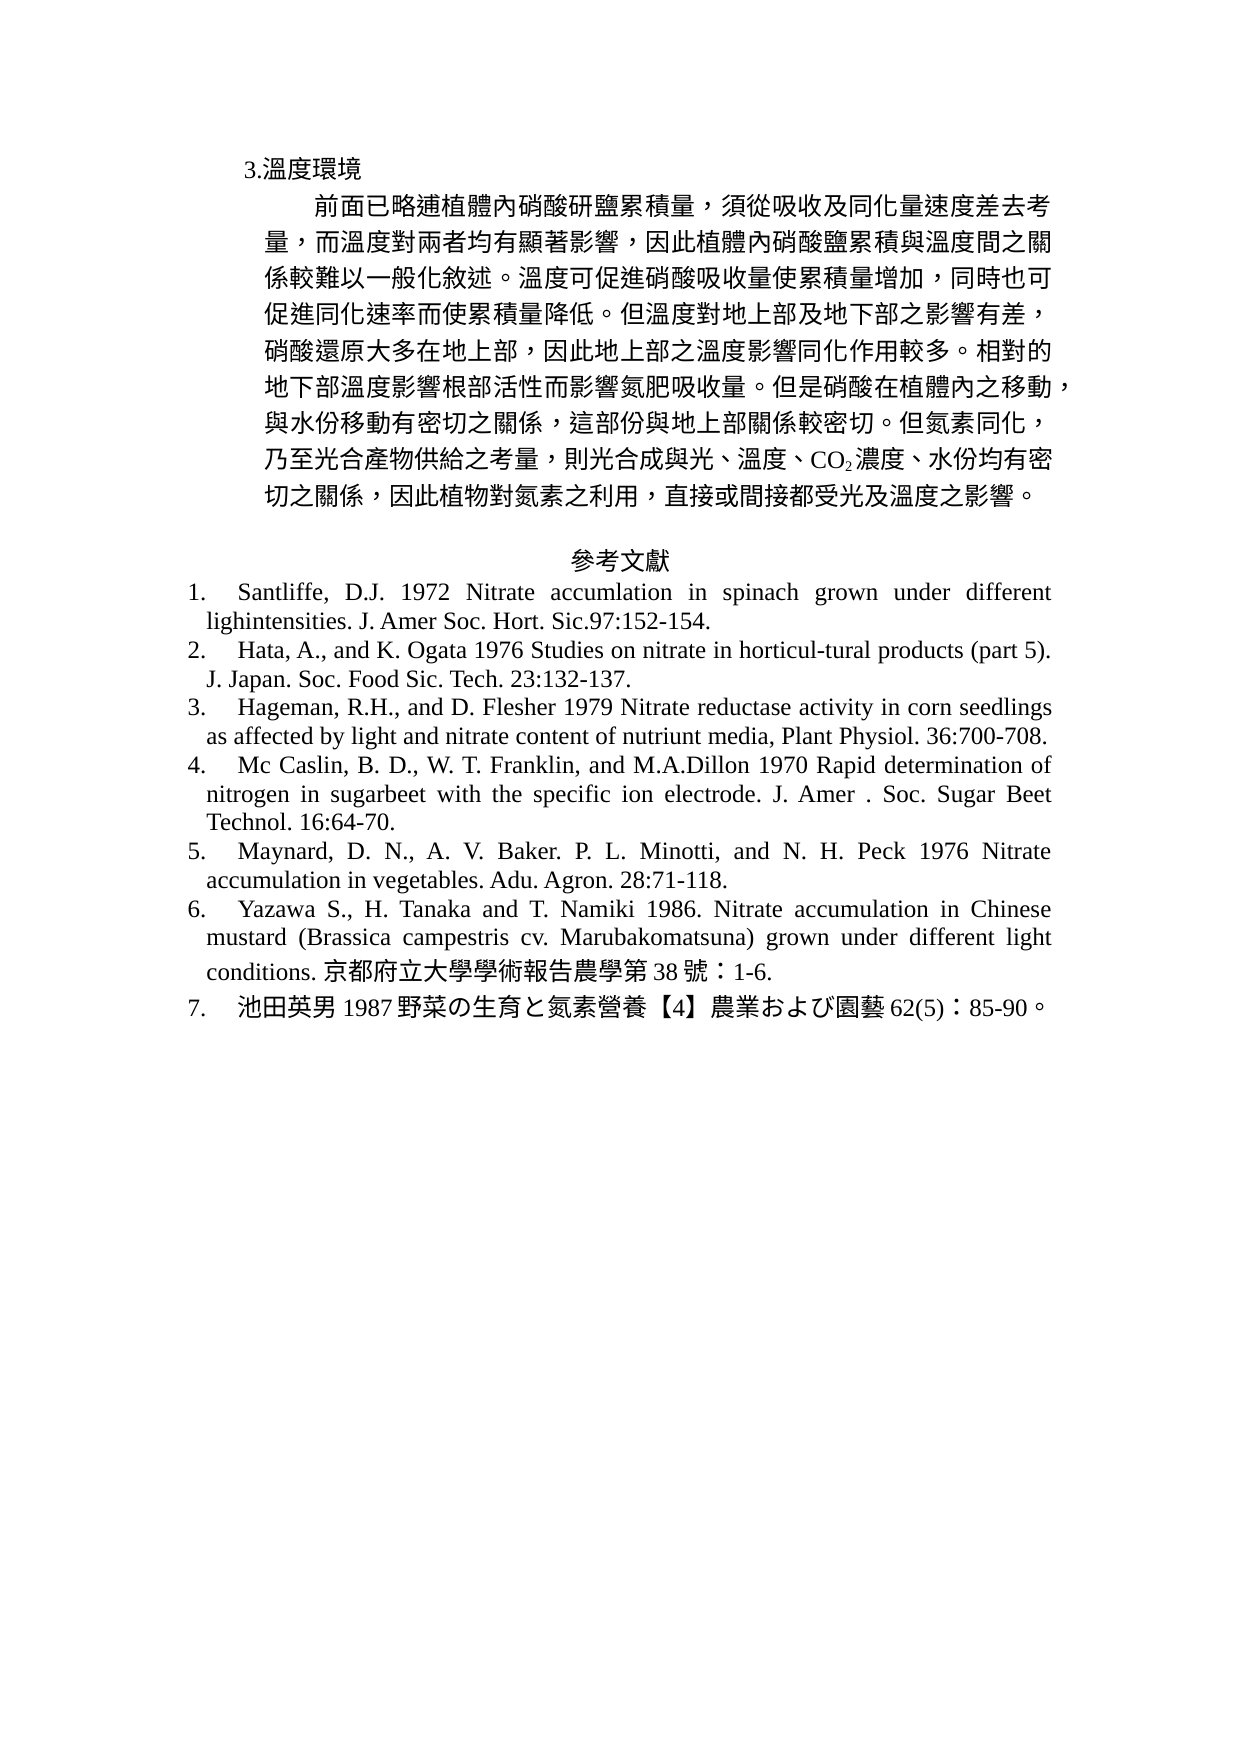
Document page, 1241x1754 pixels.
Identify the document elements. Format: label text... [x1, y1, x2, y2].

list Maynard, D. N., A. V. Baker. P. L. Minotti, and N. H. Peck 1976 Nitrate accumulation in vegetables. Adu. Agron. 28:71-118. [187, 836, 1053, 894]
list Hata, A., and K. Ogata 1976 Studies on nitrate in horticul-tural products (part 5). J. Japan. Soc. Food Sic. Tech. 23:132-137. [187, 635, 1053, 692]
list Yazawa S., H. Tanaka and T. Namiki 1986. Nitrate accumulation in Chinese mustard (Brassica campestris cv. Marubakomatsuna) grown under different light conditions. 京都府立大學學術報告農學第38號：1-6. [187, 894, 1053, 987]
list 池田英男1987野菜の生育と氮素營養【4】農業および園藝62(5)：85-90。 [187, 987, 1053, 1024]
list Hageman, R.H., and D. Flesher 1979 Nitrate reductase activity in corn seedlings as affected by light and nitrate content of nutriunt media, Plant Physiol. 36:700-708. [187, 692, 1053, 750]
text 前面已略逋植體內硝酸研鹽累積量，須從吸收及同化量速度差去考量，而溫度對兩者均有顯著影響，因此植體內硝酸鹽累積與溫度間之關係較難以一般化敘述。溫度可促進硝酸吸收量使累積量增加，同時也可促進同化速率而使累積量降低。但溫度對地上部及地下部之影響有差，硝酸還原大多在地上部，因此地上部之溫度影響同化作用較多。相對的地下部溫度影響根部活性而影響氮肥吸收量。但是硝酸在植體內之移動，與水份移動有密切之關係，這部份與地上部關係較密切。但氮素同化，乃至光合產物供給之考量，則光合成與光、溫度、CO2濃度、水份均有密切之關係，因此植物對氮素之利用，直接或間接都受光及溫度之影響。 [264, 186, 1053, 512]
list Mc Caslin, B. D., W. T. Franklin, and M.A.Dillon 1970 Rapid determination of nitrogen in sugarbeet with the specific ion electrode. J. Amer . Soc. Sugar Beet Technol. 16:64-70. [187, 750, 1053, 836]
text 3.溫度環境 [244, 150, 1053, 186]
text 參考文獻 [187, 541, 1053, 577]
list Santliffe, D.J. 1972 Nitrate accumlation in spinach grown under different lighintensities. J. Amer Soc. Hort. Sic.97:152-154. [187, 577, 1053, 635]
